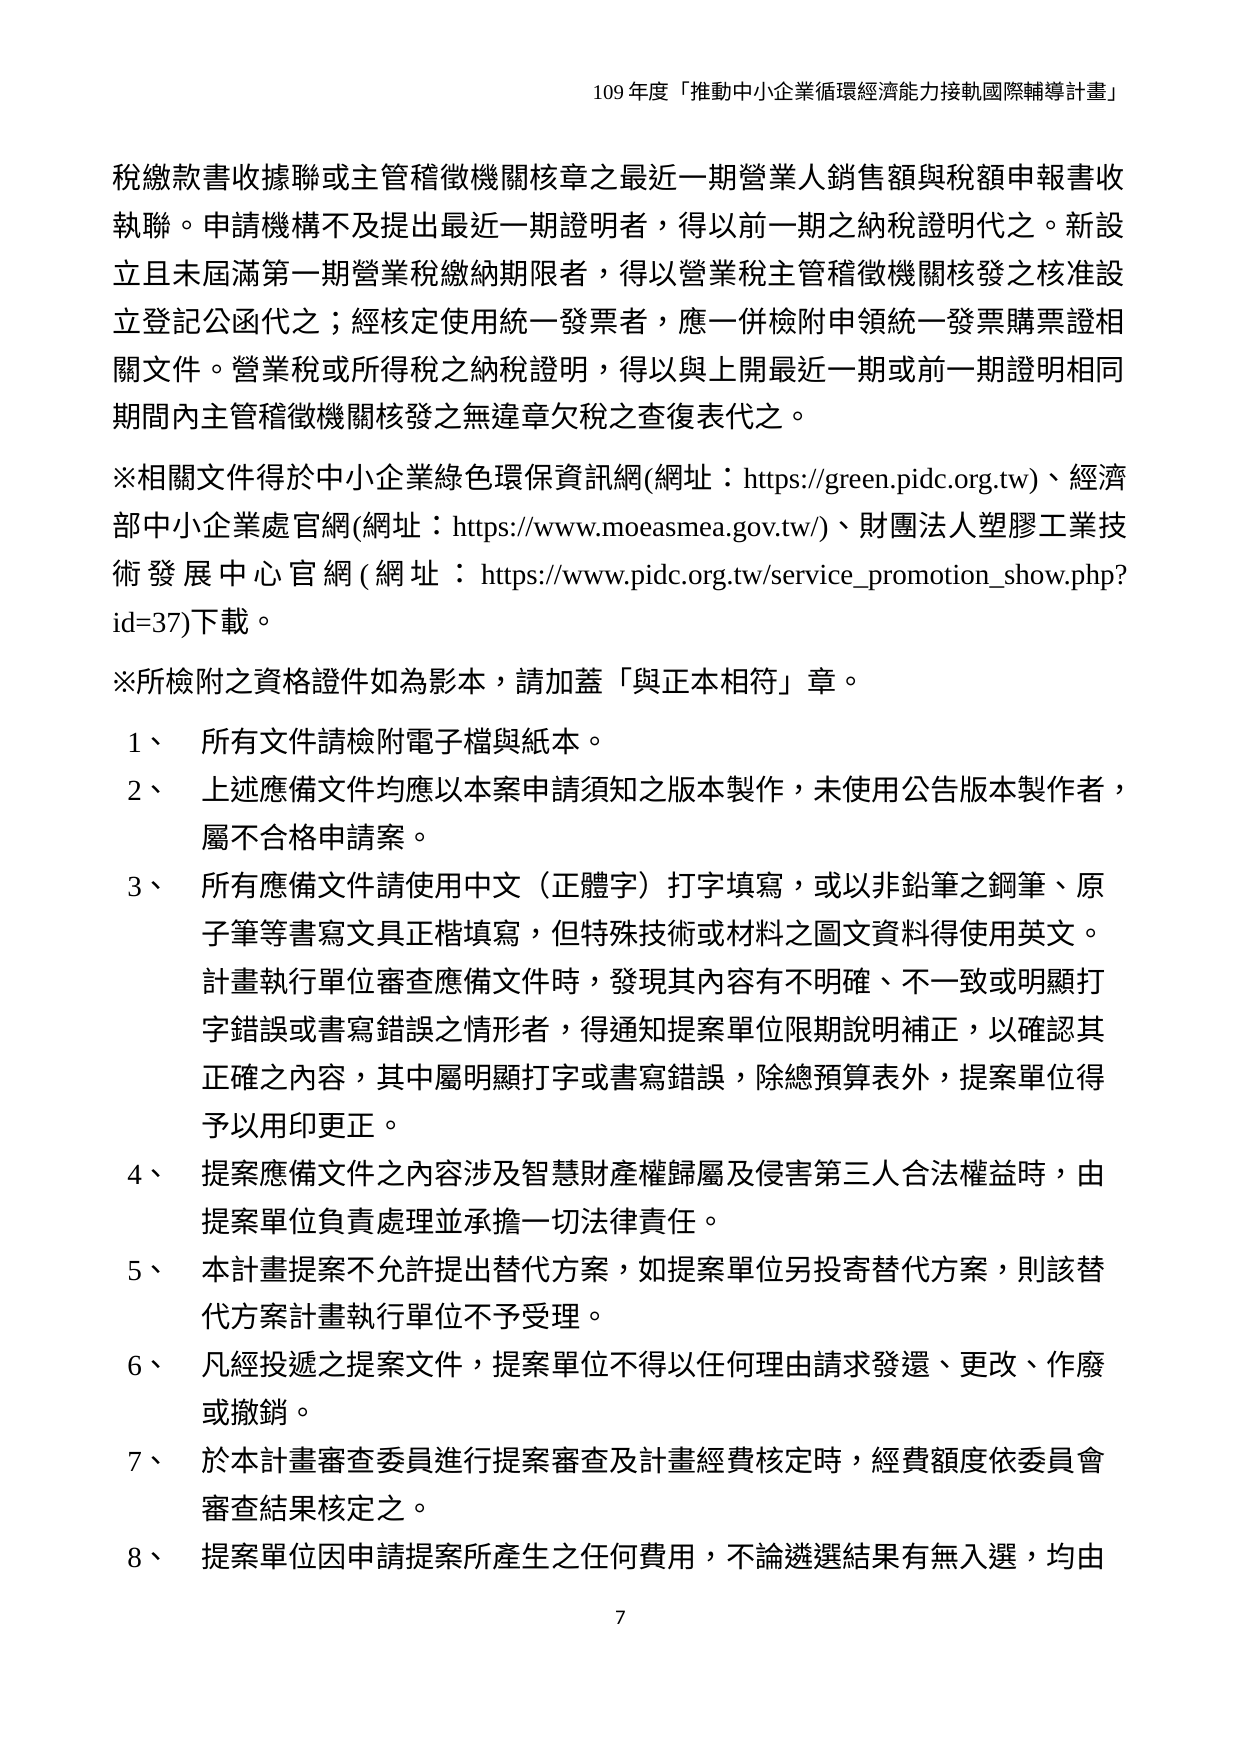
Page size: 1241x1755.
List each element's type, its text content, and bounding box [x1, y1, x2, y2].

list 凡經投遞之提案文件，提案單位不得以任何理由請求發還、更改、作廢或撤銷。 [127, 1337, 1128, 1433]
list 所有文件請檢附電子檔與紙本。 [127, 714, 1128, 762]
list 於本計畫審查委員進行提案審查及計畫經費核定時，經費額度依委員會審查結果核定之。 [127, 1433, 1128, 1529]
list 提案應備文件之內容涉及智慧財產權歸屬及侵害第三人合法權益時，由提案單位負責處理並承擔一切法律責任。 [127, 1146, 1128, 1242]
text ※相關文件得於中小企業綠色環保資訊網(網址：https://green.pidc.org.tw)、經濟部中小企業處官網(網址：https://www.moeasmea.gov.tw/)、財團法人塑膠工業技術發展中心官網(網址：https://www.pidc.org.tw/service_promotion_show.php?id=37)下載。 [112, 450, 1128, 642]
text ※所檢附之資格證件如為影本，請加蓋「與正本相符」章。 [112, 654, 1128, 702]
list 上述應備文件均應以本案申請須知之版本製作，未使用公告版本製作者，屬不合格申請案。 [127, 762, 1128, 858]
text 稅繳款書收據聯或主管稽徵機關核章之最近一期營業人銷售額與稅額申報書收執聯。申請機構不及提出最近一期證明者，得以前一期之納稅證明代之。新設立且未屆滿第一期營業稅繳納期限者，得以營業稅主管稽徵機關核發之核准設立登記公函代之；經核定使用統一發票者，應一併檢附申領統一發票購票證相關文件。營業稅或所得稅之納稅證明，得以與上開最近一期或前一期證明相同期間內主管稽徵機關核發之無違章欠稅之查復表代之。 [112, 150, 1128, 437]
list 提案單位因申請提案所產生之任何費用，不論遴選結果有無入選，均由 [127, 1529, 1128, 1577]
list 所有應備文件請使用中文（正體字）打字填寫，或以非鉛筆之鋼筆、原子筆等書寫文具正楷填寫，但特殊技術或材料之圖文資料得使用英文。計畫執行單位審查應備文件時，發現其內容有不明確、不一致或明顯打字錯誤或書寫錯誤之情形者，得通知提案單位限期說明補正，以確認其正確之內容，其中屬明顯打字或書寫錯誤，除總預算表外，提案單位得予以用印更正。 [127, 858, 1128, 1146]
list 本計畫提案不允許提出替代方案，如提案單位另投寄替代方案，則該替代方案計畫執行單位不予受理。 [127, 1242, 1128, 1337]
